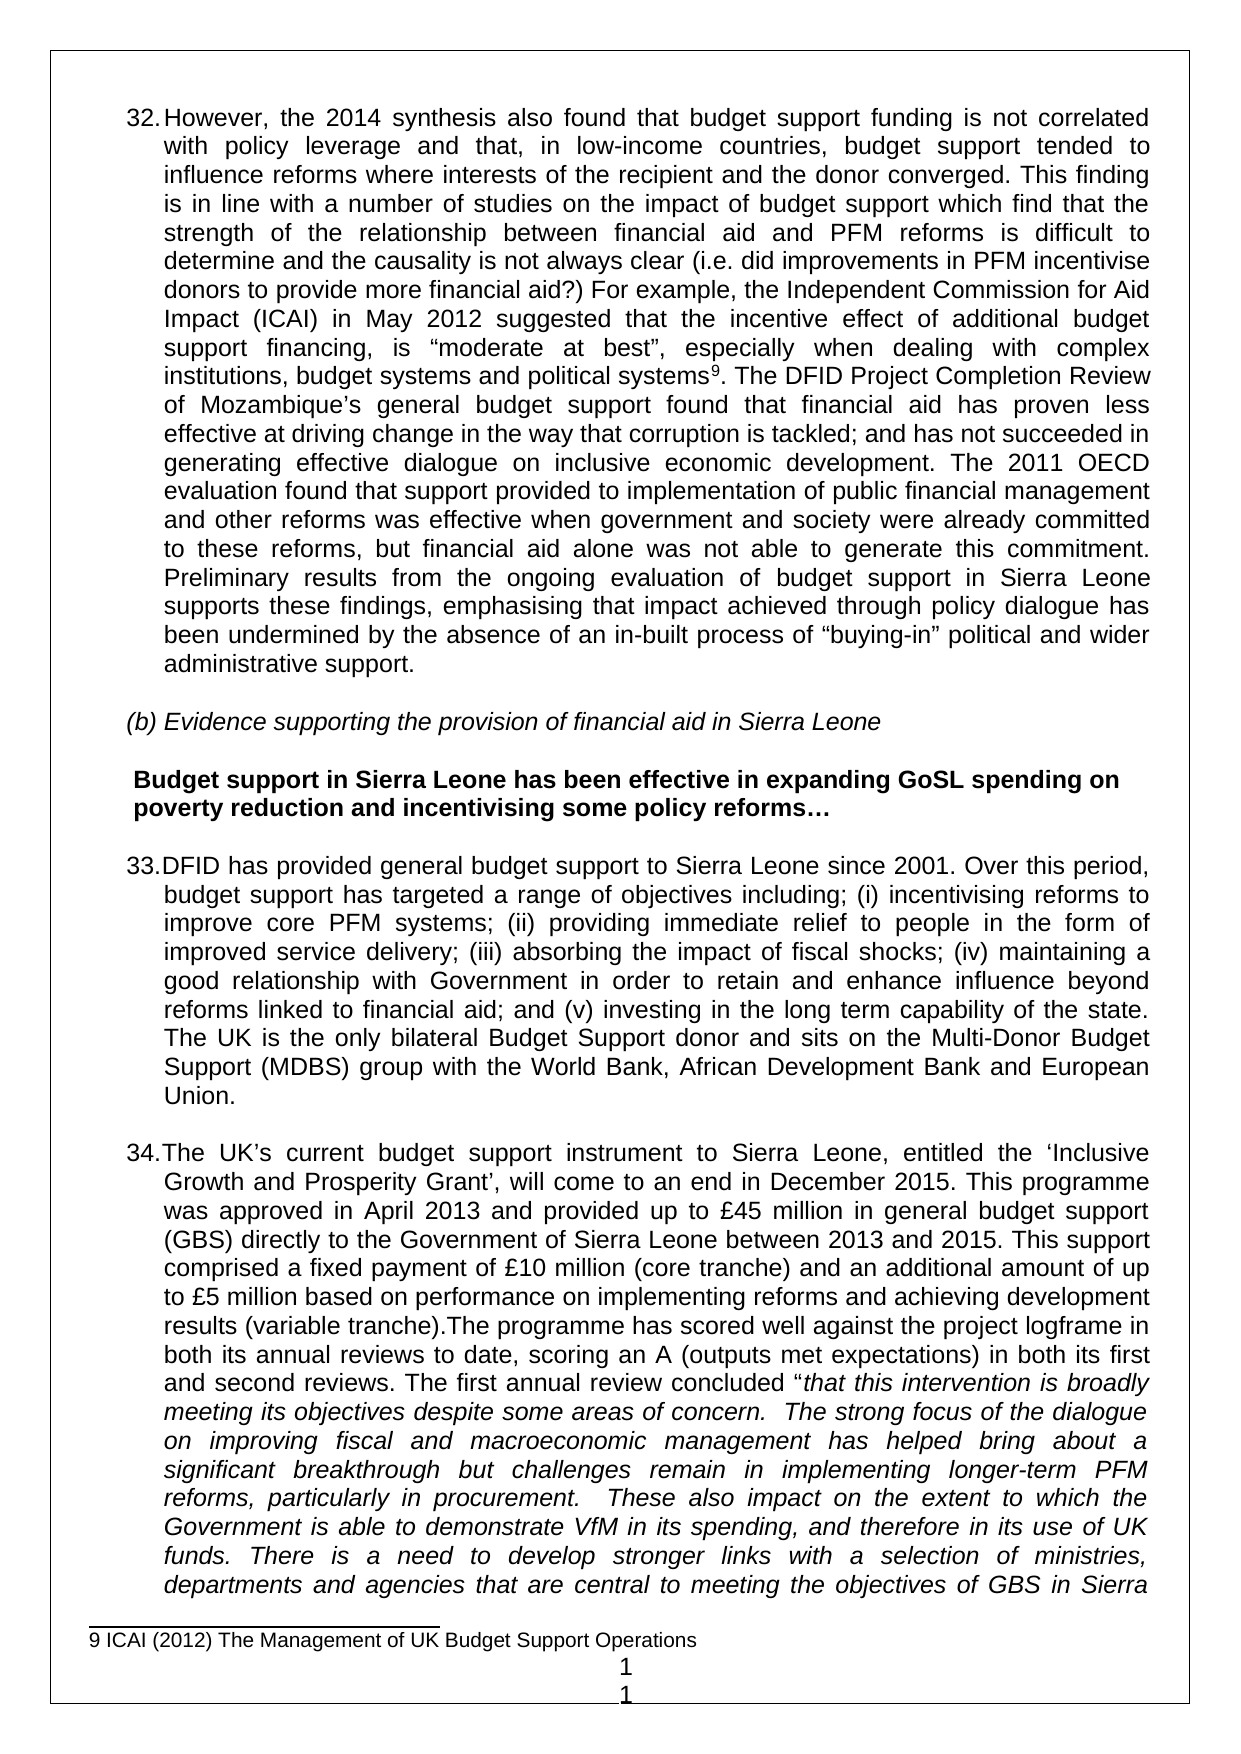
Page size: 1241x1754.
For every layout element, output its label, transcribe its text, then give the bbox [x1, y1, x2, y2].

list DFID has provided general budget support to Sierra Leone since 2001. Over this period, budget support has targeted a range of objectives including; (i) incentivising reforms to improve core PFM systems; (ii) providing immediate relief to people in the form of improved service delivery; (iii) absorbing the impact of fiscal shocks; (iv) maintaining a good relationship with Government in order to retain and enhance influence beyond reforms linked to financial aid; and (v) investing in the long term capability of the state. The UK is the only bilateral Budget Support donor and sits on the Multi-Donor Budget Support (MDBS) group with the World Bank, African Development Bank and European Union. [126, 851, 1152, 1110]
list Evidence supporting the provision of financial aid in Sierra Leone [126, 707, 1152, 736]
list ICAI (2012) The Management of UK Budget Support Operations [89, 1627, 1152, 1651]
list Budget support in Sierra Leone has been effective in expanding GoSL spending on poverty reduction and incentivising some policy reforms… [133, 765, 1152, 822]
list However, the 2014 synthesis also found that budget support funding is not correlated with policy leverage and that, in low-income countries, budget support tended to influence reforms where interests of the recipient and the donor converged. This finding is in line with a number of studies on the impact of budget support which find that the strength of the relationship between financial aid and PFM reforms is difficult to determine and the causality is not always clear (i.e. did improvements in PFM incentivise donors to provide more financial aid?) For example, the Independent Commission for Aid Impact (ICAI) in May 2012 suggested that the incentive effect of additional budget support financing, is “moderate at best”, especially when dealing with complex institutions, budget systems and political systems. The DFID Project Completion Review of Mozambique’s general budget support found that financial aid has proven less effective at driving change in the way that corruption is tackled; and has not succeeded in generating effective dialogue on inclusive economic development. The 2011 OECD evaluation found that support provided to implementation of public financial management and other reforms was effective when government and society were already committed to these reforms, but financial aid alone was not able to generate this commitment. Preliminary results from the ongoing evaluation of budget support in Sierra Leone supports these findings, emphasising that impact achieved through policy dialogue has been undermined by the absence of an in-built process of “buying-in” political and wider administrative support. [126, 103, 1152, 678]
list The UK’s current budget support instrument to Sierra Leone, entitled the ‘Inclusive Growth and Prosperity Grant’, will come to an end in December 2015. This programme was approved in April 2013 and provided up to £45 million in general budget support (GBS) directly to the Government of Sierra Leone between 2013 and 2015. This support comprised a fixed payment of £10 million (core tranche) and an additional amount of up to £5 million based on performance on implementing reforms and achieving development results (variable tranche).The programme has scored well against the project logframe in both its annual reviews to date, scoring an A (outputs met expectations) in both its first and second reviews. The first annual review concluded “that this intervention is broadly meeting its objectives despite some areas of concern. The strong focus of the dialogue on improving fiscal and macroeconomic management has helped bring about a significant breakthrough but challenges remain in implementing longer-term PFM reforms, particularly in procurement. These also impact on the extent to which the Government is able to demonstrate VfM in its spending, and therefore in its use of UK funds. There is a need to develop stronger links with a selection of ministries, departments and agencies that are central to meeting the objectives of GBS in Sierra [126, 1138, 1152, 1598]
